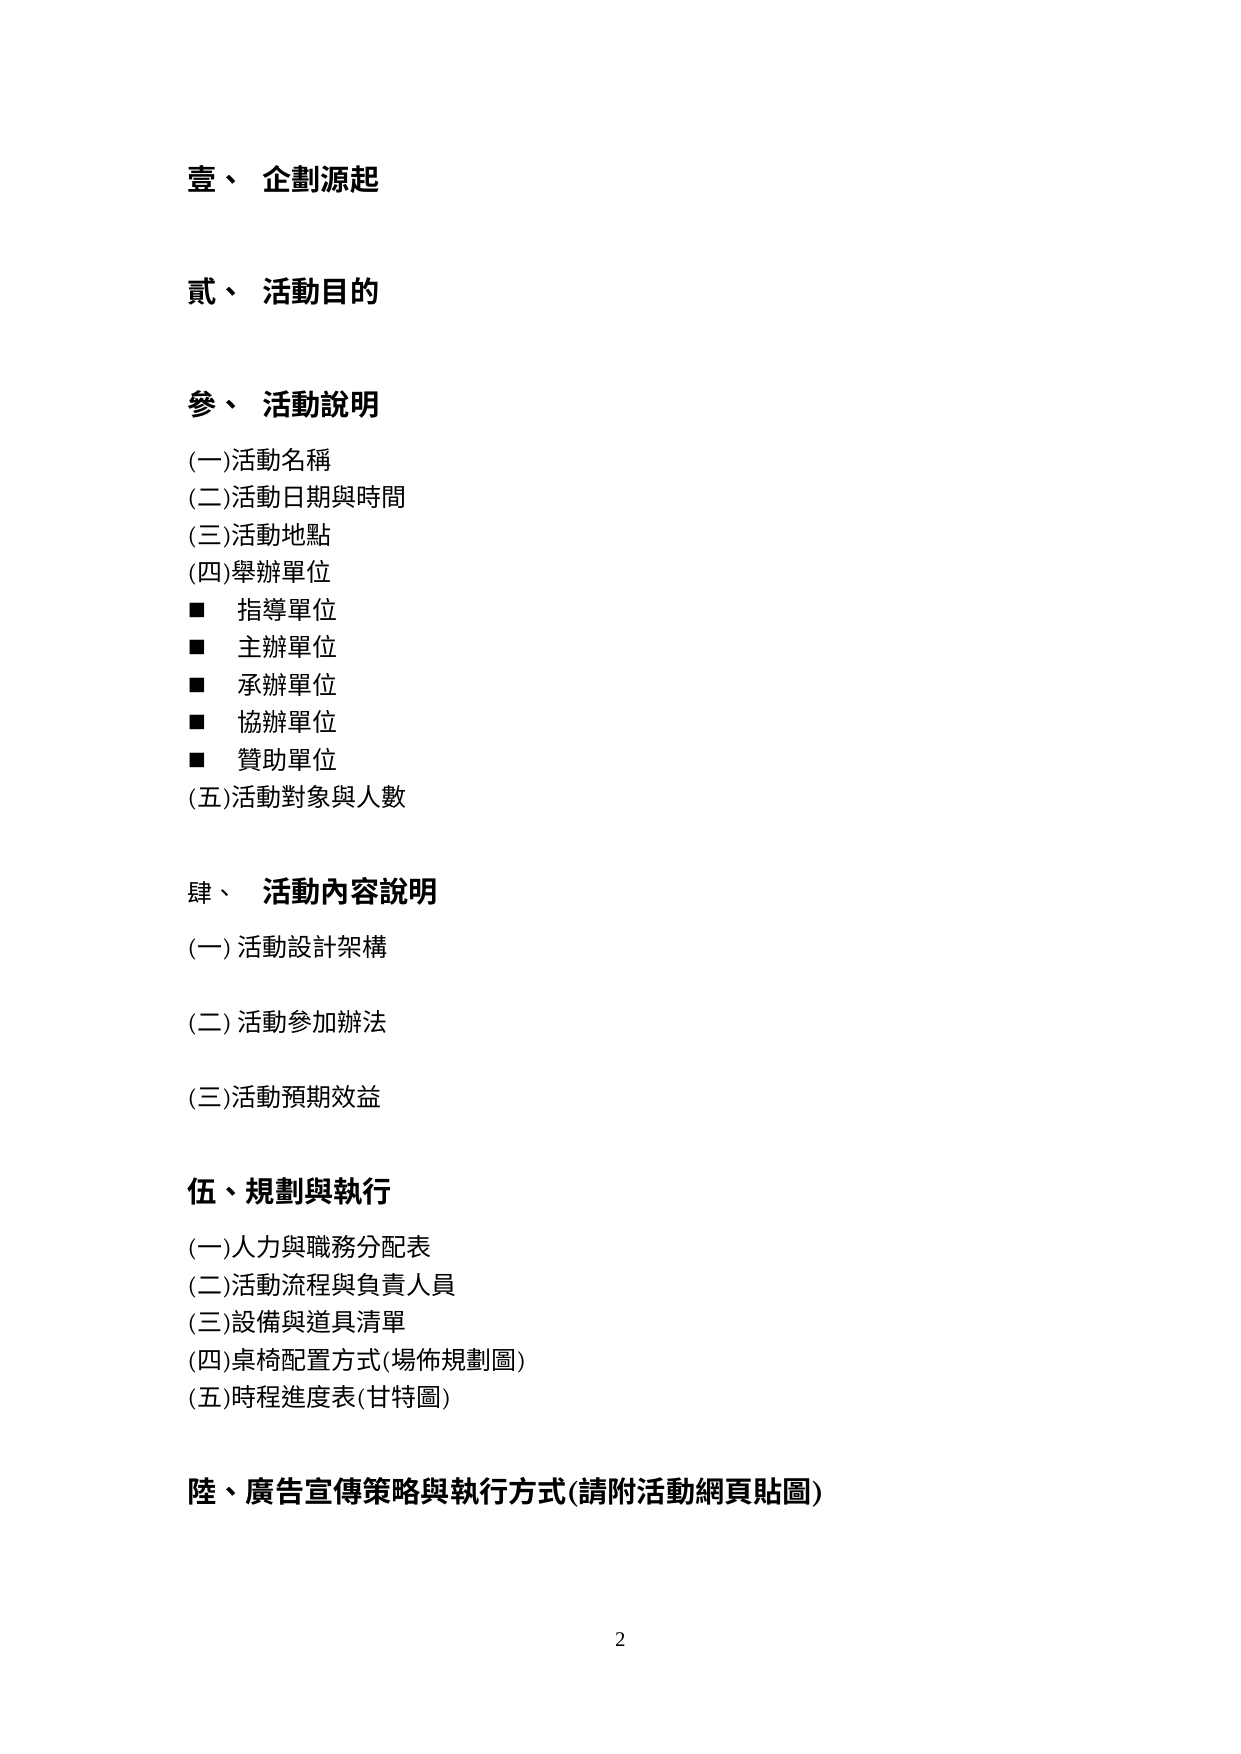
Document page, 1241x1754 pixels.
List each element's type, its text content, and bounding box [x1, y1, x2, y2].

text (一)人力與職務分配表 [187, 1227, 1053, 1265]
list 承辦單位 [187, 665, 1053, 702]
text (四)舉辦單位 [187, 552, 1053, 590]
text (一)活動名稱 [187, 440, 1053, 477]
list 協辦單位 [187, 702, 1053, 740]
text 陸、廣告宣傳策略與執行方式(請附活動網頁貼圖) [187, 1452, 1053, 1527]
text (五)活動對象與人數 [187, 777, 1053, 815]
list 活動內容說明 [187, 852, 1053, 927]
text (三)活動地點 [187, 515, 1053, 552]
list 活動參加辦法 [187, 1002, 1053, 1040]
text (三)活動預期效益 [187, 1077, 1053, 1115]
list 主辦單位 [187, 627, 1053, 665]
text (二)活動流程與負責人員 [187, 1265, 1053, 1302]
text (五)時程進度表(甘特圖) [187, 1377, 1053, 1415]
list 指導單位 [187, 590, 1053, 627]
list 活動目的 [187, 252, 1053, 327]
list 活動設計架構 [187, 927, 1053, 965]
list 活動說明 [187, 365, 1053, 440]
text (三)設備與道具清單 [187, 1302, 1053, 1340]
list 贊助單位 [187, 740, 1053, 777]
list 企劃源起 [187, 140, 1053, 215]
text 伍、規劃與執行 [187, 1152, 1053, 1227]
text (二)活動日期與時間 [187, 477, 1053, 515]
text (四)桌椅配置方式(場佈規劃圖) [187, 1340, 1053, 1377]
